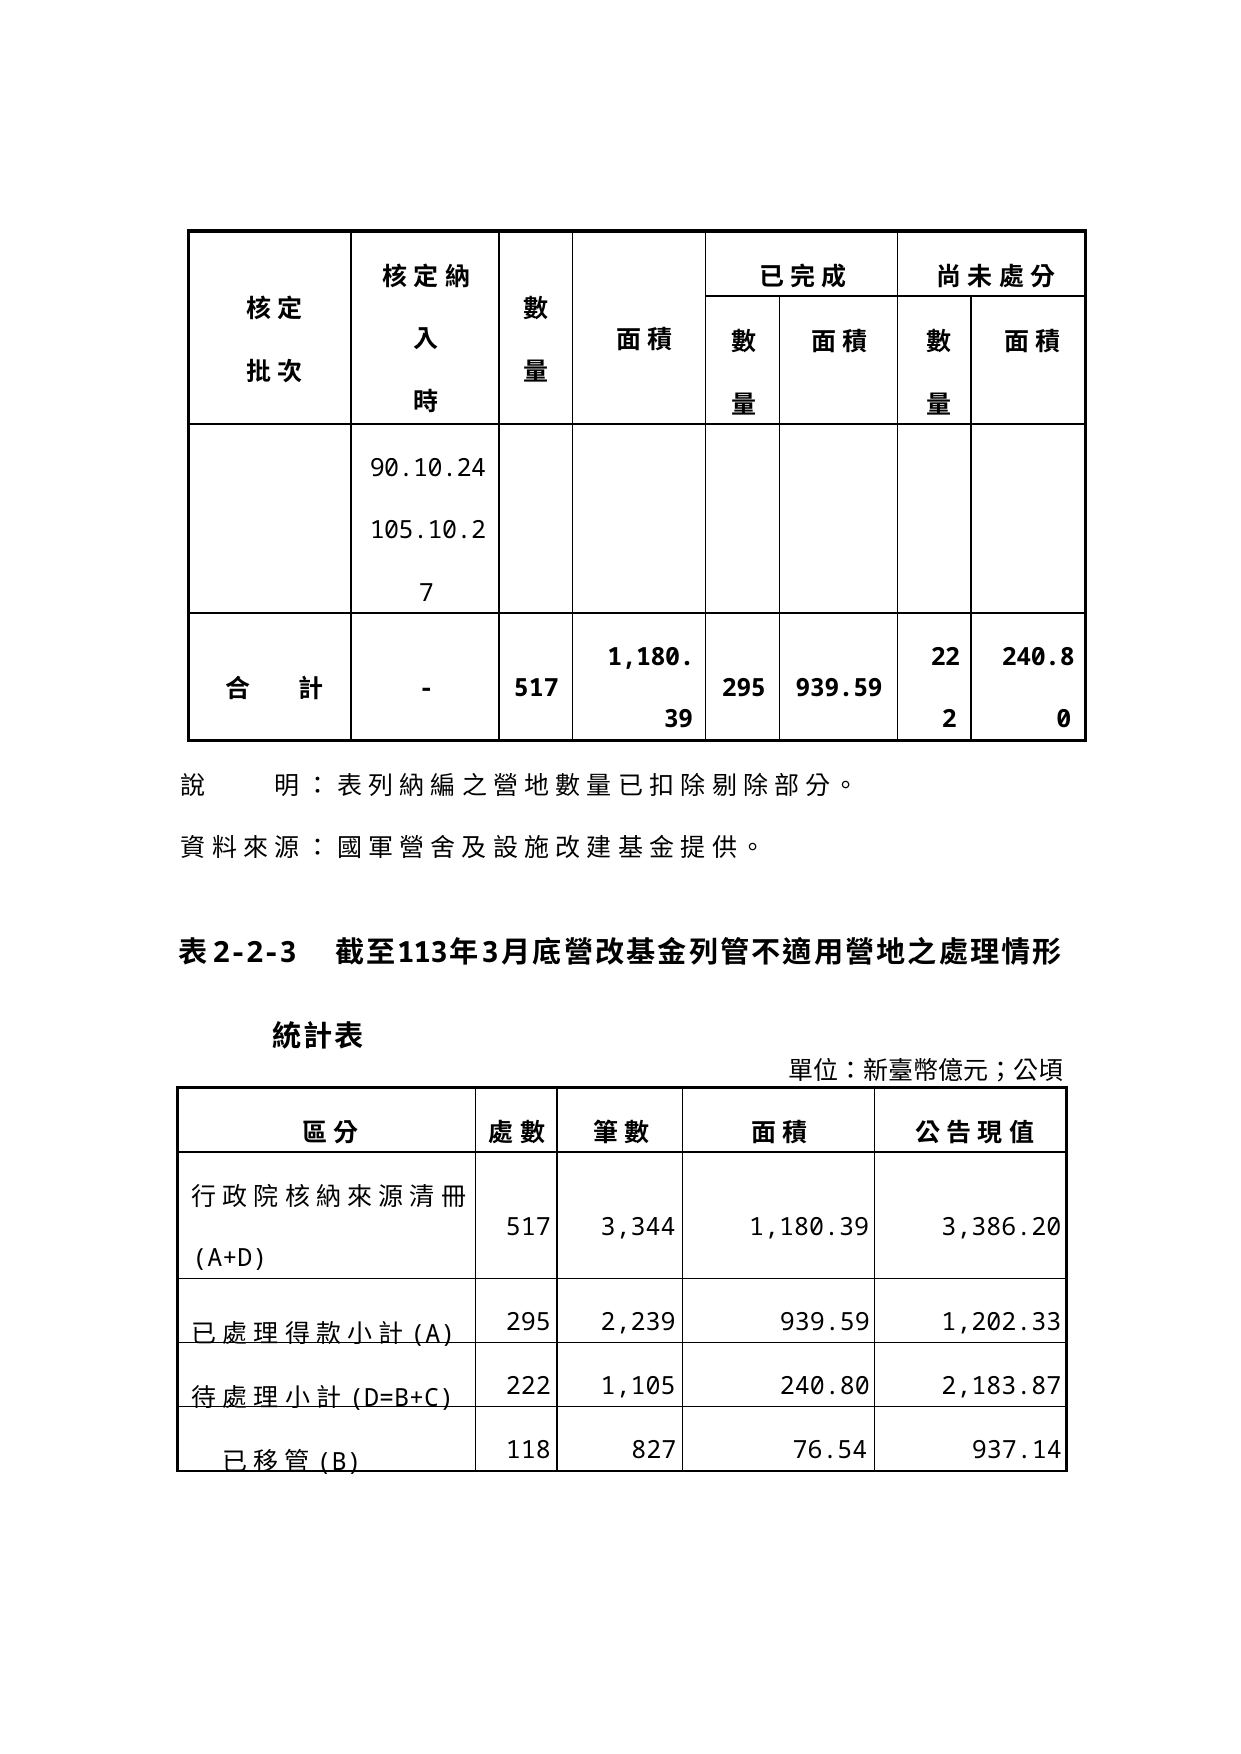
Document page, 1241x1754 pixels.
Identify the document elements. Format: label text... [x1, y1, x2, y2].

table_cell 面積 [780, 297, 897, 423]
table_cell [780, 425, 897, 612]
table_cell 合 計 [190, 614, 350, 739]
table_cell 76.54 [683, 1407, 874, 1470]
table_cell 1,105 [558, 1343, 682, 1406]
table_cell 1,180.39 [683, 1153, 874, 1278]
table_cell 827 [558, 1407, 682, 1470]
table_cell 待處理小計(D=B+C) [179, 1343, 475, 1406]
table_header 面積 [573, 233, 705, 423]
table_cell 面積 [972, 297, 1084, 423]
table_cell 295 [476, 1279, 556, 1342]
table_cell 937.14 [875, 1407, 1065, 1470]
table_header 處數 [476, 1089, 556, 1151]
table_header 區分 [179, 1089, 475, 1151]
table_header 筆數 [558, 1089, 682, 1151]
table_cell 行政院核納來源清冊(A+D) [179, 1153, 475, 1278]
table_cell 222 [476, 1343, 556, 1406]
table_cell 已移管(B) [179, 1407, 475, 1470]
table_cell 118 [476, 1407, 556, 1470]
table_cell [706, 425, 779, 612]
table_cell 1,202.33 [875, 1279, 1065, 1342]
text 表2-2-3 截至113年3月底營改基金列管不適用營地之處理情形統計表 [177, 867, 1092, 1054]
text 單位：新臺幣億元；公頃 [177, 1054, 1063, 1086]
table_cell 295 [706, 614, 779, 739]
table_header 尚未處分 [898, 233, 1084, 295]
table_cell 939.59 [780, 614, 897, 739]
table_cell 517 [500, 614, 572, 739]
table_cell 939.59 [683, 1279, 874, 1342]
table_cell 517 [476, 1153, 556, 1278]
table_cell 2,183.87 [875, 1343, 1065, 1406]
table_cell 240.80 [972, 614, 1084, 739]
table_cell 1,180.39 [573, 614, 705, 739]
table_cell [500, 425, 572, 612]
table_cell 數量 [898, 297, 970, 423]
table_cell 數量 [706, 297, 779, 423]
table_header 核定納入 時 間 [352, 233, 498, 423]
table_cell [573, 425, 705, 612]
table_cell 88.05.18 89.01.15 90.10.24 105.10.27 [352, 425, 498, 612]
table_cell [190, 425, 350, 612]
table_cell 3,386.20 [875, 1153, 1065, 1278]
table_cell [898, 425, 970, 612]
table_header 數量 [500, 233, 572, 423]
table_cell 已處理得款小計(A) [179, 1279, 475, 1342]
table_cell 240.80 [683, 1343, 874, 1406]
table_cell - [352, 614, 498, 739]
table_header 核定 批次 [190, 233, 350, 423]
table_cell 222 [898, 614, 970, 739]
table_cell 3,344 [558, 1153, 682, 1278]
text 說 明：表列納編之營地數量已扣除剔除部分。 [177, 742, 1092, 804]
table_cell [972, 425, 1084, 612]
table_cell 2,239 [558, 1279, 682, 1342]
table_header 公告現值 [875, 1089, 1065, 1151]
text 資料來源：國軍營舍及設施改建基金提供。 [177, 804, 1063, 867]
table_header 面積 [683, 1089, 874, 1151]
table_header 已完成 [706, 233, 897, 295]
